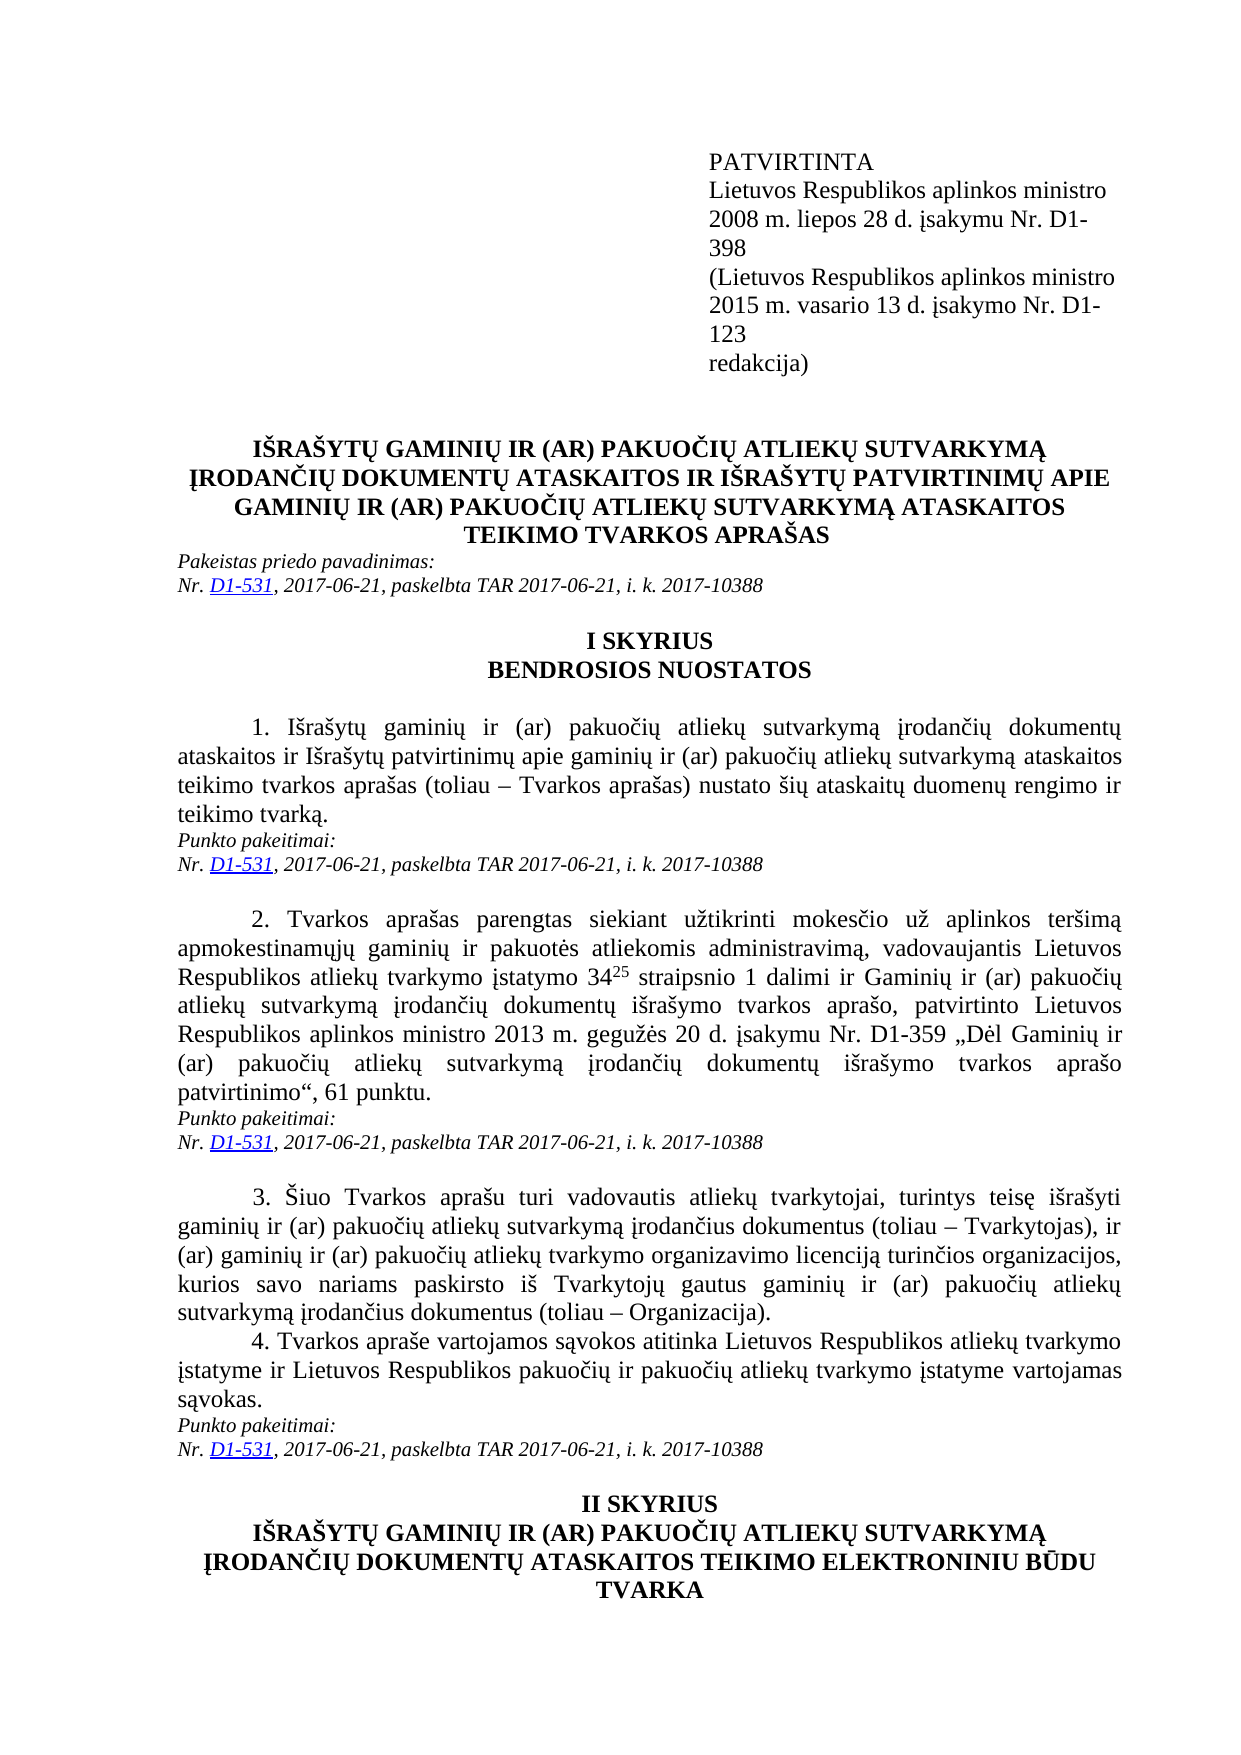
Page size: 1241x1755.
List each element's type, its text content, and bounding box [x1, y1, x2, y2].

text 2. Tvarkos aprašas parengtas siekiant užtikrinti mokesčio už aplinkos teršimą apmokestinamųjų gaminių ir pakuotės atliekomis administravimą, vadovaujantis Lietuvos Respublikos atliekų tvarkymo įstatymo 3425 straipsnio 1 dalimi ir Gaminių ir (ar) pakuočių atliekų sutvarkymą įrodančių dokumentų išrašymo tvarkos aprašo, patvirtinto Lietuvos Respublikos aplinkos ministro 2013 m. gegužės 20 d. įsakymu Nr. D1-359 „Dėl Gaminių ir (ar) pakuočių atliekų sutvarkymą įrodančių dokumentų išrašymo tvarkos aprašo patvirtinimo“, 61 punktu. [177, 904, 1122, 1106]
text Nr. D1-531, 2017-06-21, paskelbta TAR 2017-06-21, i. k. 2017-10388 [177, 852, 1122, 876]
text IŠRAŠYTŲ GAMINIŲ IR (AR) PAKUOČIŲ ATLIEKŲ SUTVARKYMĄ ĮRODANČIŲ DOKUMENTŲ ATASKAITOS TEIKIMO ELEKTRONINIU BŪDU TVARKA [177, 1518, 1122, 1604]
text Lietuvos Respublikos aplinkos ministro [709, 176, 1122, 204]
text 3. Šiuo Tvarkos aprašu turi vadovautis atliekų tvarkytojai, turintys teisę išrašyti gaminių ir (ar) pakuočių atliekų sutvarkymą įrodančius dokumentus (toliau – Tvarkytojas), ir (ar) gaminių ir (ar) pakuočių atliekų tvarkymo organizavimo licenciją turinčios organizacijos, kurios savo nariams paskirsto iš Tvarkytojų gautus gaminių ir (ar) pakuočių atliekų sutvarkymą įrodančius dokumentus (toliau – Organizacija). [177, 1182, 1122, 1326]
text PATVIRTINTA [709, 147, 1122, 176]
text Nr. D1-531, 2017-06-21, paskelbta TAR 2017-06-21, i. k. 2017-10388 [177, 1437, 1122, 1461]
text 1. Išrašytų gaminių ir (ar) pakuočių atliekų sutvarkymą įrodančių dokumentų ataskaitos ir Išrašytų patvirtinimų apie gaminių ir (ar) pakuočių atliekų sutvarkymą ataskaitos teikimo tvarkos aprašas (toliau – Tvarkos aprašas) nustato šių ataskaitų duomenų rengimo ir teikimo tvarką. [177, 712, 1122, 827]
text Punkto pakeitimai: [177, 1106, 1122, 1130]
text Nr. D1-531, 2017-06-21, paskelbta TAR 2017-06-21, i. k. 2017-10388 [177, 1130, 1122, 1154]
text (Lietuvos Respublikos aplinkos ministro [709, 262, 1122, 291]
text Pakeistas priedo pavadinimas: [177, 549, 1122, 573]
text 2015 m. vasario 13 d. įsakymo Nr. D1-123 [709, 291, 1122, 348]
text 4. Tvarkos apraše vartojamos sąvokos atitinka Lietuvos Respublikos atliekų tvarkymo įstatyme ir Lietuvos Respublikos pakuočių ir pakuočių atliekų tvarkymo įstatyme vartojamas sąvokas. [177, 1326, 1122, 1412]
text Nr. D1-531, 2017-06-21, paskelbta TAR 2017-06-21, i. k. 2017-10388 [177, 573, 1122, 597]
text I SKYRIUS [177, 626, 1122, 655]
text Punkto pakeitimai: [177, 1412, 1122, 1437]
text II SKYRIUS [177, 1489, 1122, 1518]
text IŠRAŠYTŲ GAMINIŲ IR (AR) PAKUOČIŲ ATLIEKŲ SUTVARKYMĄ ĮRODANČIŲ DOKUMENTŲ ATASKAITOS IR IŠRAŠYTŲ PATVIRTINIMŲ APIE GAMINIŲ IR (AR) PAKUOČIŲ ATLIEKŲ SUTVARKYMĄ ATASKAITOS TEIKIMO TVARKOS APRAŠAS [177, 434, 1122, 549]
text Punkto pakeitimai: [177, 827, 1122, 852]
text 2008 m. liepos 28 d. įsakymu Nr. D1-398 [709, 204, 1122, 262]
text BENDROSIOS NUOSTATOS [177, 655, 1122, 684]
text redakcija) [709, 348, 1122, 377]
